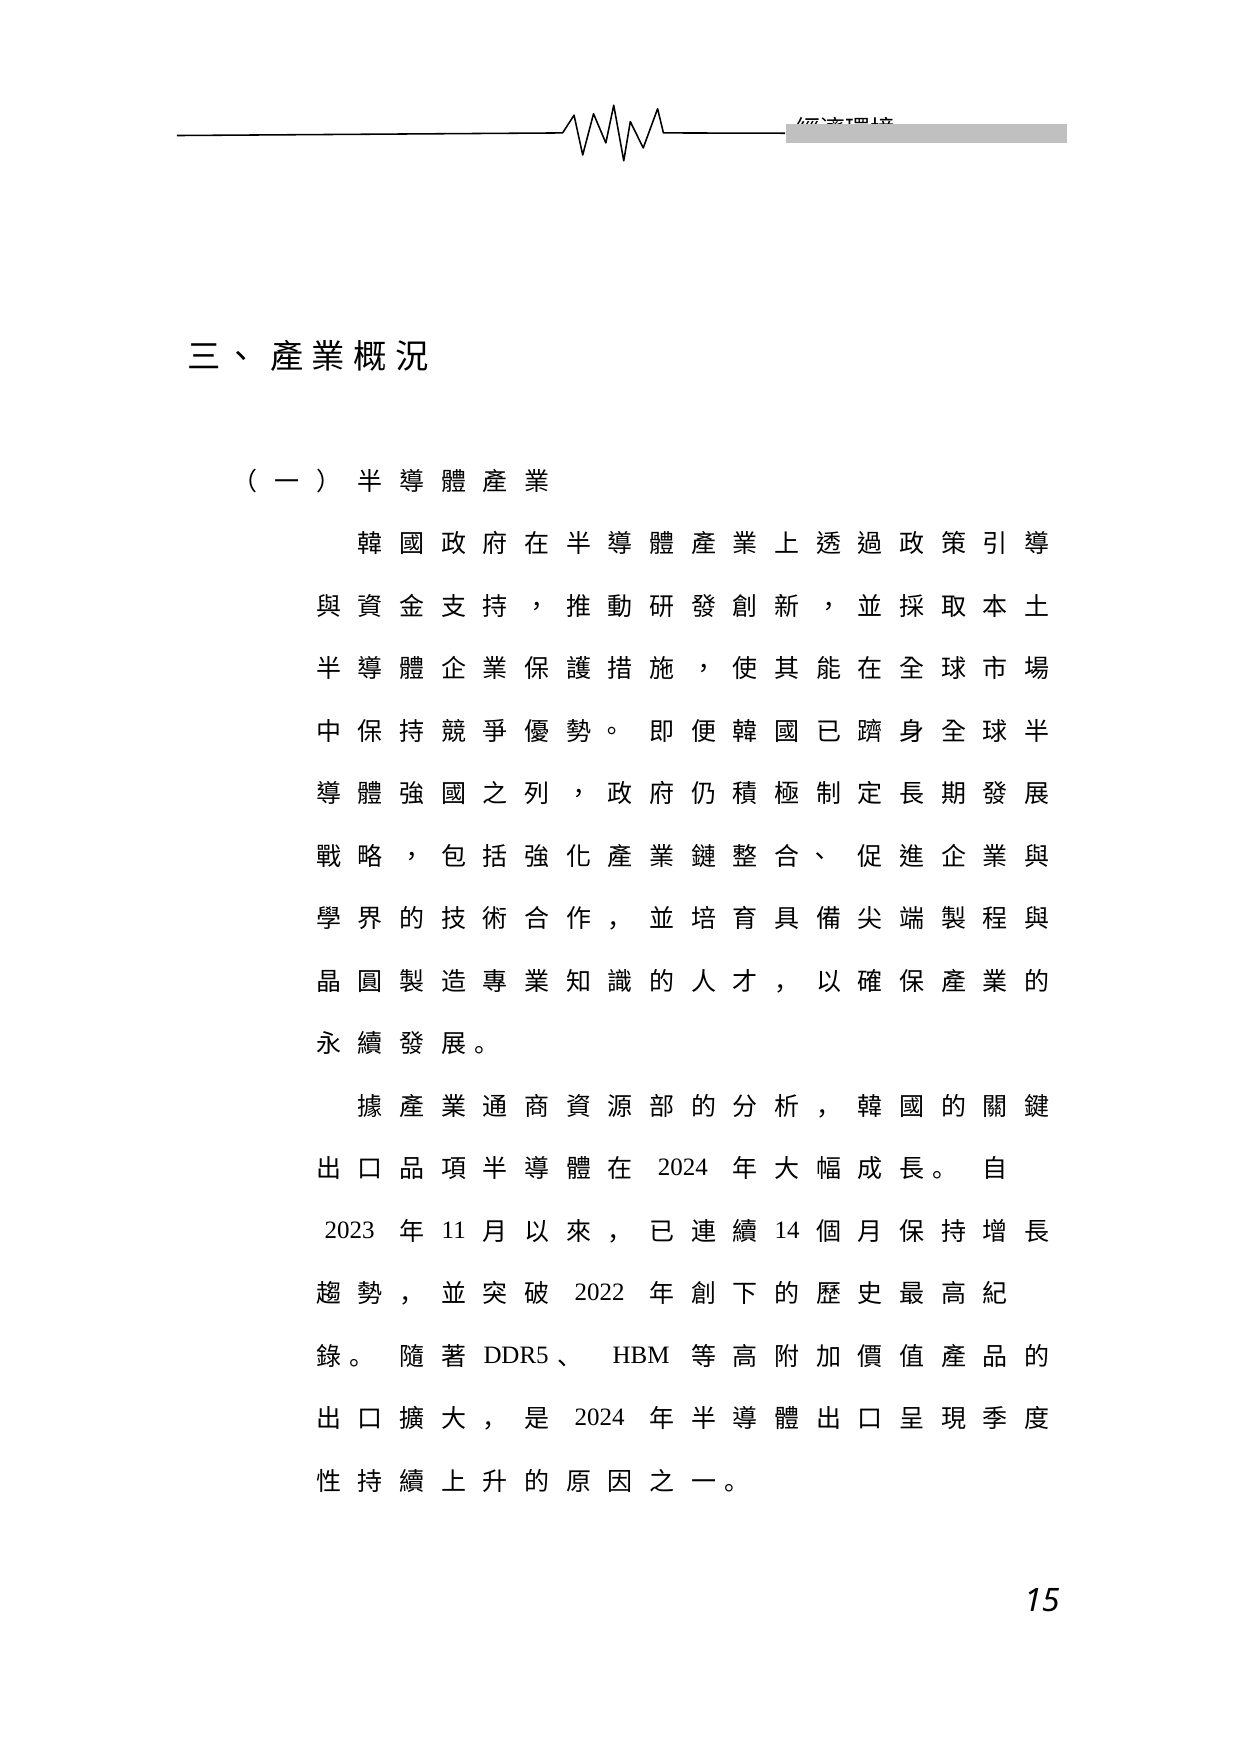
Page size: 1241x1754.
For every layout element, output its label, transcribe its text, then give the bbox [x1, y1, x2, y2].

text 三、產業概況 [183, 313, 1058, 375]
text 據產業通商資源部的分析，韓國的關鍵出口品項半導體在2024年大幅成長。自2023年11月以來，已連續14個月保持增長趨勢，並突破2022年創下的歷史最高紀錄。隨著DDR5、HBM等高附加價值產品的出口擴大，是2024年半導體出口呈現季度性持續上升的原因之一。 [281, 1063, 1058, 1500]
text （一）半導體產業 [207, 438, 1058, 500]
text 韓國政府在半導體產業上透過政策引導與資金支持，推動研發創新，並採取本土半導體企業保護措施，使其能在全球市場中保持競爭優勢。即便韓國已躋身全球半導體強國之列，政府仍積極制定長期發展戰略，包括強化產業鏈整合、促進企業與學界的技術合作，並培育具備尖端製程與晶圓製造專業知識的人才，以確保產業的永續發展。 [281, 500, 1058, 1063]
